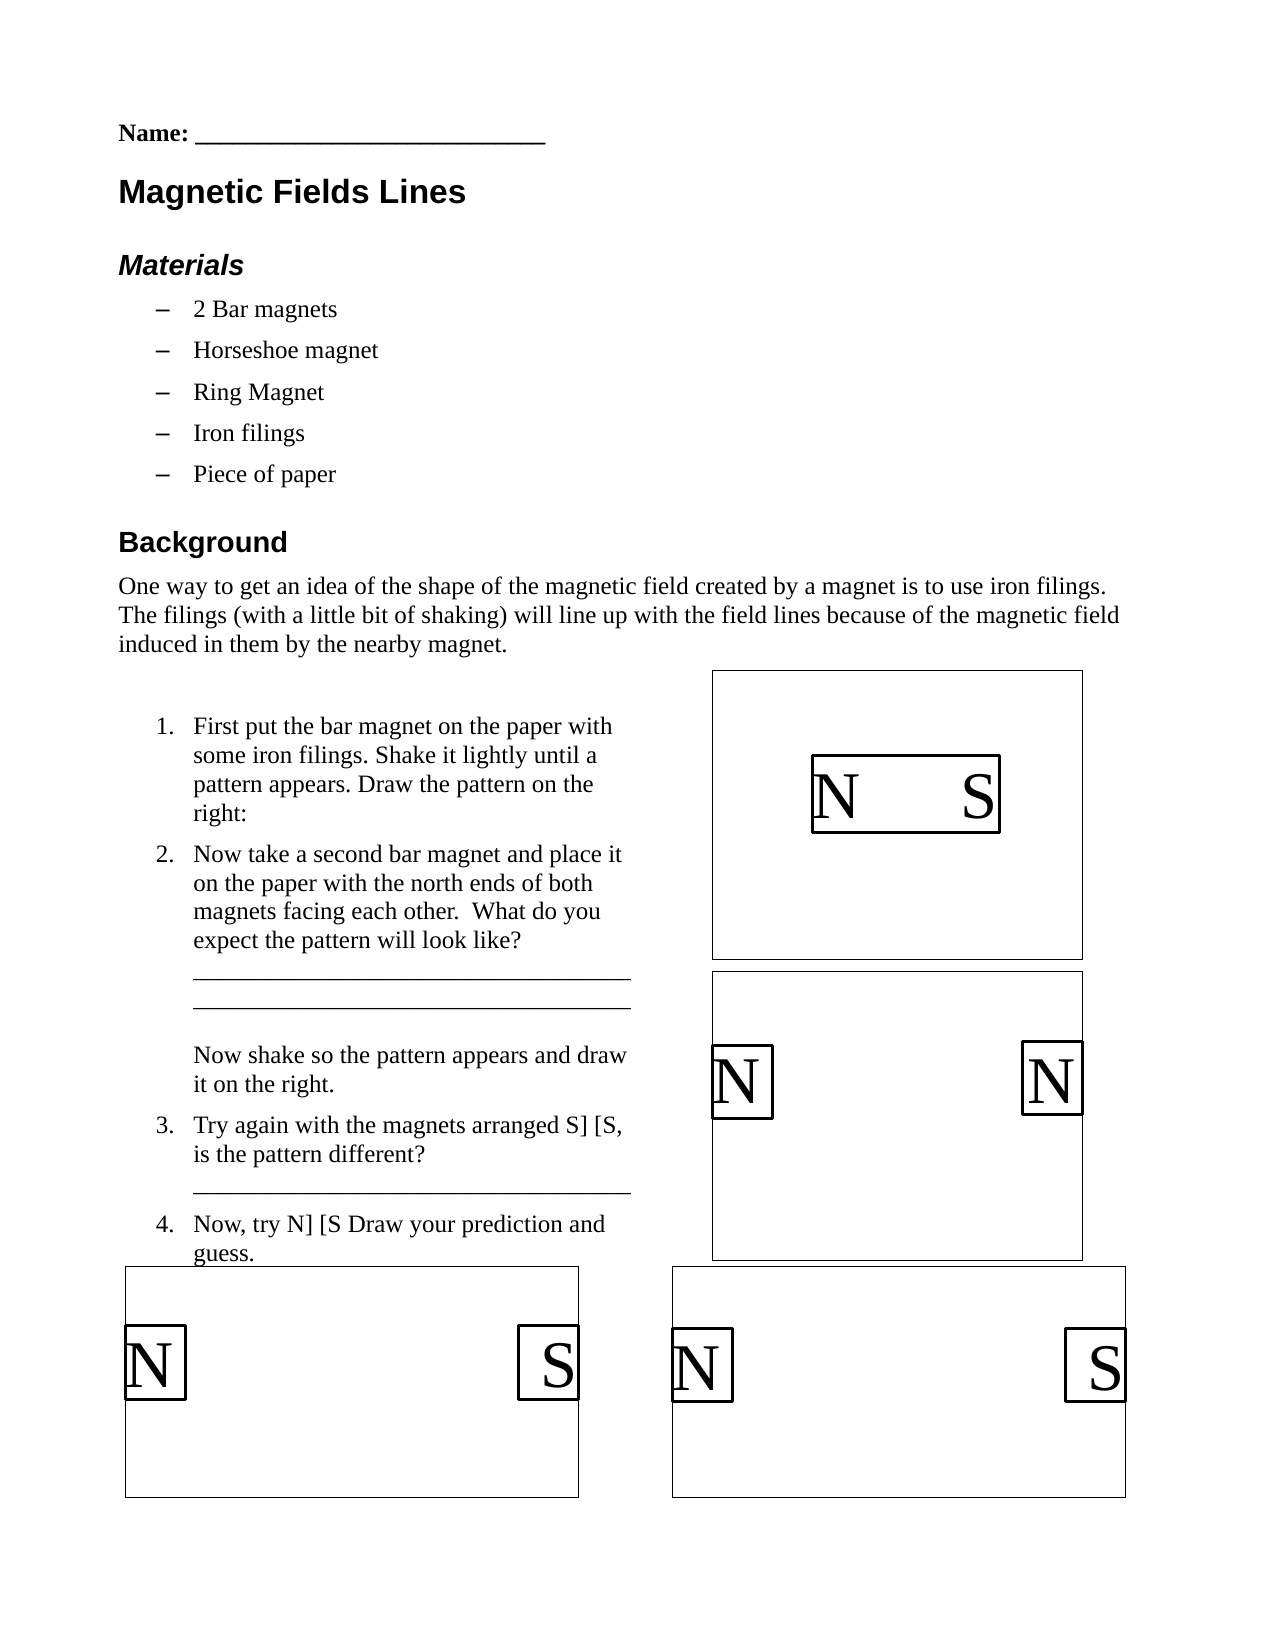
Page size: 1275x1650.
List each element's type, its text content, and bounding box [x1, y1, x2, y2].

list First put the bar magnet on the paper with some iron filings. Shake it lightly until a pattern appears. Draw the pattern on the right: [156, 711, 637, 826]
list Now, try N] [S Draw your prediction and guess. [156, 1209, 637, 1266]
subtitle Magnetic Fields Lines [118, 172, 1157, 211]
subtitle Background [118, 525, 1157, 559]
list Now take a second bar magnet and place it on the paper with the north ends of both magnets facing each other. What do you expect the pattern will look like? ______________________________________________________________________ Now shake so the pattern appears and draw it on the right. [156, 839, 637, 1098]
list Try again with the magnets arranged S] [S, is the pattern different? ___________________________________ [156, 1110, 637, 1196]
list Horseshoe magnet [156, 335, 1157, 364]
text Name: ____________________________ [118, 118, 1157, 147]
list Ring Magnet [156, 377, 1157, 405]
text One way to get an idea of the shape of the magnetic field created by a magnet is to use iron filings. The filings (with a little bit of shaking) will line up with the field lines because of the magnetic field induced in them by the nearby magnet. [118, 571, 1157, 658]
list Iron filings [156, 418, 1157, 447]
list 2 Bar magnets [156, 294, 1157, 323]
list Piece of paper [156, 459, 1157, 488]
subtitle Materials [118, 248, 1157, 282]
